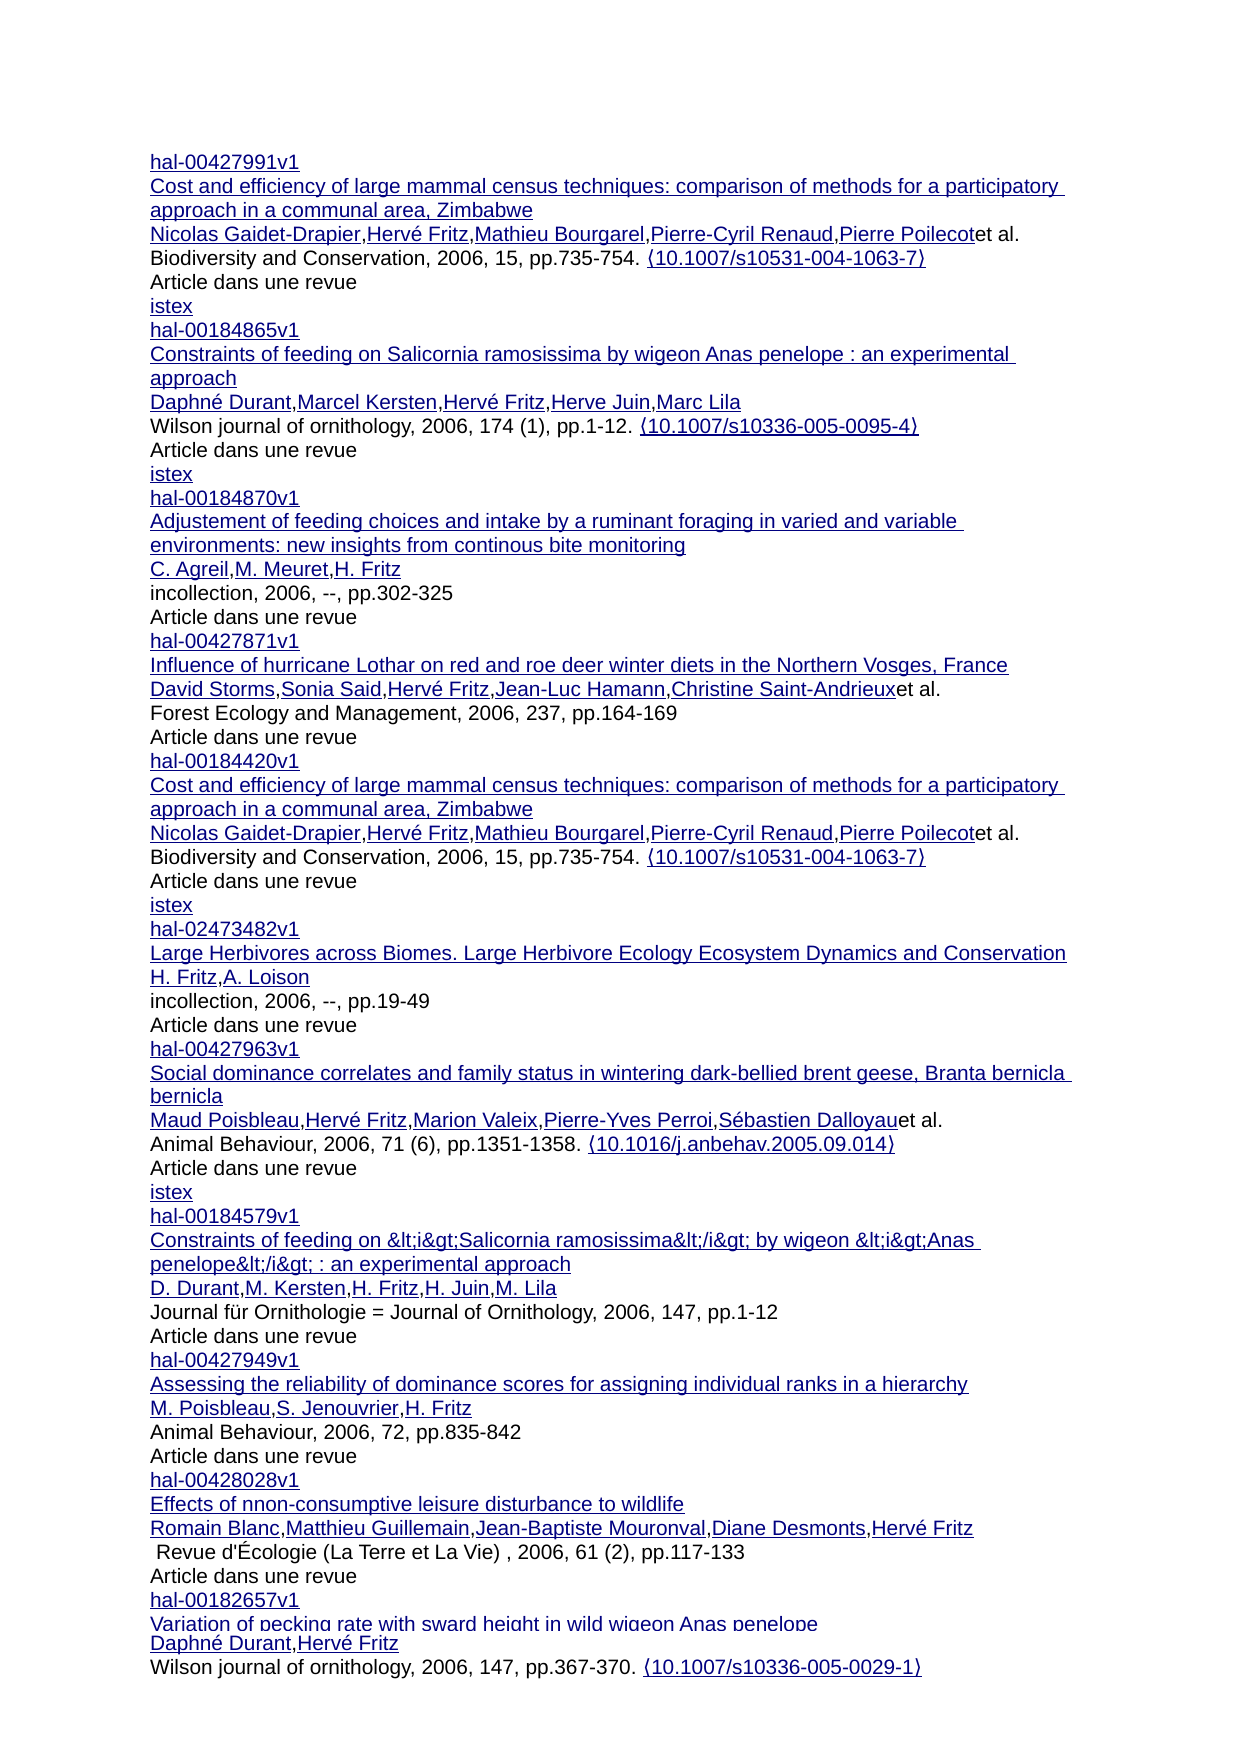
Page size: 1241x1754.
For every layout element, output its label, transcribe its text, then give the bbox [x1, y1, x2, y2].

table_cell Constraints of feeding on Salicornia ramosissima by wigeon Anas penelope : an experimental approach Daphné Durant,Marcel Kersten,Hervé Fritz,Herve Juin,Marc Lila Wilson journal of ornithology, 2006, 174 (1), pp.1-12. ⟨10.1007/s10336-005-0095-4⟩ Article dans une revue istex hal-00184870v1 [150, 342, 1090, 509]
table_cell Cost and efficiency of large mammal census techniques: comparison of methods for a participatory approach in a communal area, Zimbabwe Nicolas Gaidet-Drapier,Hervé Fritz,Mathieu Bourgarel,Pierre-Cyril Renaud,Pierre Poilecotet al. Biodiversity and Conservation, 2006, 15, pp.735-754. ⟨10.1007/s10531-004-1063-7⟩ Article dans une revue istex hal-02473482v1 [150, 773, 1090, 941]
table_cell Variation of pecking rate with sward height in wild wigeon Anas penelope Daphné Durant,Hervé Fritz Wilson journal of ornithology, 2006, 147, pp.367-370. ⟨10.1007/s10336-005-0029-1⟩ [150, 1611, 1090, 1679]
table_cell Adjustement of feeding choices and intake by a ruminant foraging in varied and variable environments: new insights from continous bite monitoring C. Agreil,M. Meuret,H. Fritz incollection, 2006, --, pp.302-325 Article dans une revue hal-00427871v1 [150, 509, 1090, 653]
table_cell hal-00427991v1 [150, 150, 1090, 174]
table_cell Influence of hurricane Lothar on red and roe deer winter diets in the Northern Vosges, France David Storms,Sonia Said,Hervé Fritz,Jean-Luc Hamann,Christine Saint-Andrieuxet al. Forest Ecology and Management, 2006, 237, pp.164-169 Article dans une revue hal-00184420v1 [150, 653, 1090, 773]
table_cell Large Herbivores across Biomes. Large Herbivore Ecology Ecosystem Dynamics and Conservation H. Fritz,A. Loison incollection, 2006, --, pp.19-49 Article dans une revue hal-00427963v1 [150, 941, 1090, 1060]
table_cell Assessing the reliability of dominance scores for assigning individual ranks in a hierarchy M. Poisbleau,S. Jenouvrier,H. Fritz Animal Behaviour, 2006, 72, pp.835-842 Article dans une revue hal-00428028v1 [150, 1372, 1090, 1492]
table_cell Effects of nnon-consumptive leisure disturbance to wildlife Romain Blanc,Matthieu Guillemain,Jean-Baptiste Mouronval,Diane Desmonts,Hervé Fritz Revue d'Écologie (La Terre et La Vie) , 2006, 61 (2), pp.117-133 Article dans une revue hal-00182657v1 [150, 1492, 1090, 1611]
table_cell Social dominance correlates and family status in wintering dark-bellied brent geese, Branta bernicla bernicla Maud Poisbleau,Hervé Fritz,Marion Valeix,Pierre-Yves Perroi,Sébastien Dalloyauet al. Animal Behaviour, 2006, 71 (6), pp.1351-1358. ⟨10.1016/j.anbehav.2005.09.014⟩ Article dans une revue istex hal-00184579v1 [150, 1060, 1090, 1228]
table_cell Cost and efficiency of large mammal census techniques: comparison of methods for a participatory approach in a communal area, Zimbabwe Nicolas Gaidet-Drapier,Hervé Fritz,Mathieu Bourgarel,Pierre-Cyril Renaud,Pierre Poilecotet al. Biodiversity and Conservation, 2006, 15, pp.735-754. ⟨10.1007/s10531-004-1063-7⟩ Article dans une revue istex hal-00184865v1 [150, 174, 1090, 342]
table_cell Constraints of feeding on &lt;i&gt;Salicornia ramosissima&lt;/i&gt; by wigeon &lt;i&gt;Anas penelope&lt;/i&gt; : an experimental approach D. Durant,M. Kersten,H. Fritz,H. Juin,M. Lila Journal für Ornithologie = Journal of Ornithology, 2006, 147, pp.1-12 Article dans une revue hal-00427949v1 [150, 1228, 1090, 1372]
